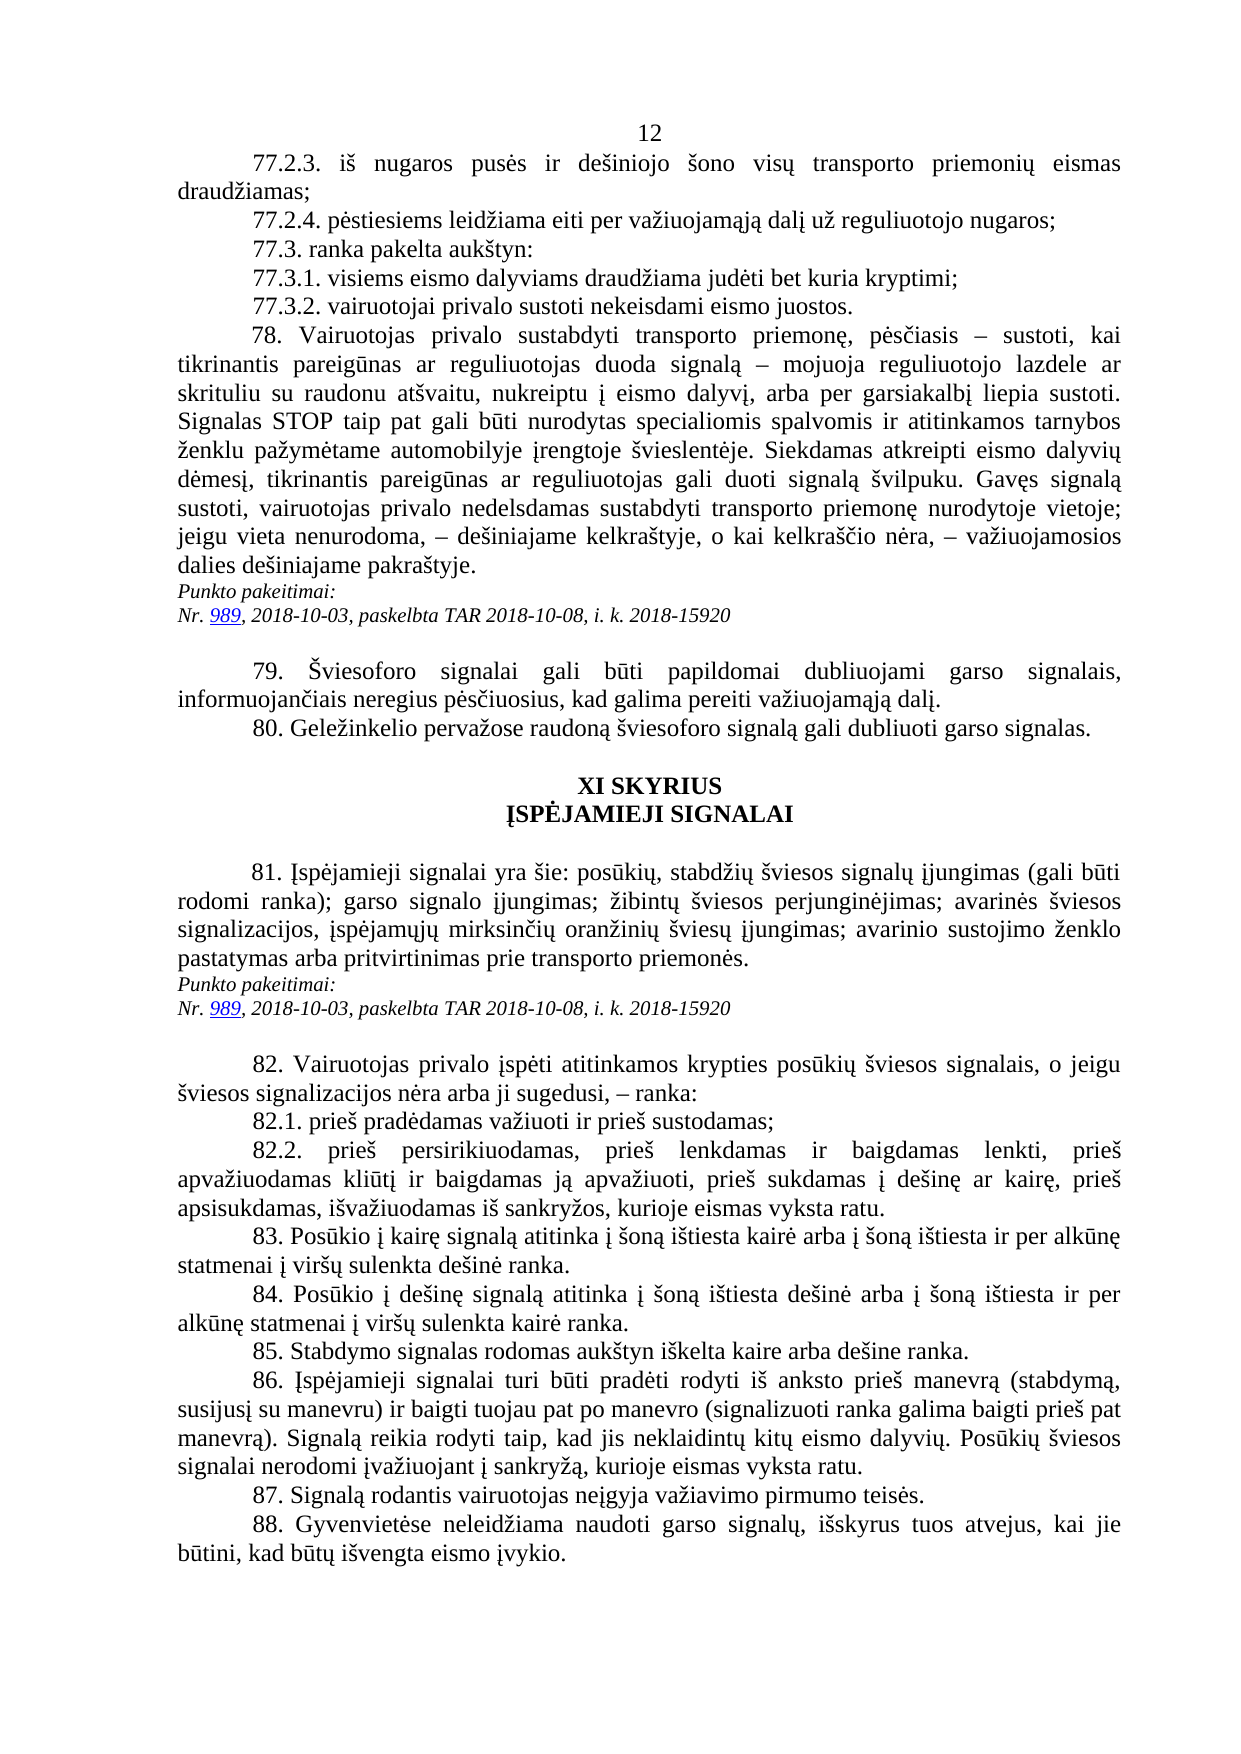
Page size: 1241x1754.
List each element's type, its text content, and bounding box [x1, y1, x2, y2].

text Nr. 989, 2018-10-03, paskelbta TAR 2018-10-08, i. k. 2018-15920 [177, 996, 1122, 1020]
text 78. Vairuotojas privalo sustabdyti transporto priemonę, pėsčiasis – sustoti, kai tikrinantis pareigūnas ar reguliuotojas duoda signalą – mojuoja reguliuotojo lazdele ar skrituliu su raudonu atšvaitu, nukreiptu į eismo dalyvį, arba per garsiakalbį liepia sustoti. Signalas STOP taip pat gali būti nurodytas specialiomis spalvomis ir atitinkamos tarnybos ženklu pažymėtame automobilyje įrengtoje švieslentėje. Siekdamas atkreipti eismo dalyvių dėmesį, tikrinantis pareigūnas ar reguliuotojas gali duoti signalą švilpuku. Gavęs signalą sustoti, vairuotojas privalo nedelsdamas sustabdyti transporto priemonę nurodytoje vietoje; jeigu vieta nenurodoma, – dešiniajame kelkraštyje, o kai kelkraščio nėra, – važiuojamosios dalies dešiniajame pakraštyje. [177, 320, 1122, 579]
text XI SKYRIUS [177, 771, 1122, 799]
text 82. Vairuotojas privalo įspėti atitinkamos krypties posūkių šviesos signalais, o jeigu šviesos signalizacijos nėra arba ji sugedusi, – ranka: [177, 1049, 1122, 1106]
text Punkto pakeitimai: [177, 579, 1122, 603]
text 84. Posūkio į dešinę signalą atitinka į šoną ištiesta dešinė arba į šoną ištiesta ir per alkūnę statmenai į viršų sulenkta kairė ranka. [177, 1279, 1122, 1336]
text 80. Geležinkelio pervažose raudoną šviesoforo signalą gali dubliuoti garso signalas. [177, 713, 1122, 742]
text 77.3.2. vairuotojai privalo sustoti nekeisdami eismo juostos. [177, 291, 1122, 320]
text 77.3. ranka pakelta aukštyn: [177, 234, 1122, 263]
text 87. Signalą rodantis vairuotojas neįgyja važiavimo pirmumo teisės. [177, 1480, 1122, 1509]
text 79. Šviesoforo signalai gali būti papildomai dubliuojami garso signalais, informuojančiais neregius pėsčiuosius, kad galima pereiti važiuojamąją dalį. [177, 656, 1122, 713]
text Nr. 989, 2018-10-03, paskelbta TAR 2018-10-08, i. k. 2018-15920 [177, 603, 1122, 627]
text 77.2.4. pėstiesiems leidžiama eiti per važiuojamąją dalį už reguliuotojo nugaros; [177, 205, 1122, 234]
text 77.3.1. visiems eismo dalyviams draudžiama judėti bet kuria kryptimi; [177, 263, 1122, 291]
text 81. Įspėjamieji signalai yra šie: posūkių, stabdžių šviesos signalų įjungimas (gali būti rodomi ranka); garso signalo įjungimas; žibintų šviesos perjunginėjimas; avarinės šviesos signalizacijos, įspėjamųjų mirksinčių oranžinių šviesų įjungimas; avarinio sustojimo ženklo pastatymas arba pritvirtinimas prie transporto priemonės. [177, 857, 1122, 972]
text 82.1. prieš pradėdamas važiuoti ir prieš sustodamas; [177, 1106, 1122, 1135]
text 85. Stabdymo signalas rodomas aukštyn iškelta kaire arba dešine ranka. [177, 1336, 1122, 1365]
text 77.2.3. iš nugaros pusės ir dešiniojo šono visų transporto priemonių eismas draudžiamas; [177, 148, 1122, 205]
text ĮSPĖJAMIEJI SIGNALAI [177, 799, 1122, 828]
text 82.2. prieš persirikiuodamas, prieš lenkdamas ir baigdamas lenkti, prieš apvažiuodamas kliūtį ir baigdamas ją apvažiuoti, prieš sukdamas į dešinę ar kairę, prieš apsisukdamas, išvažiuodamas iš sankryžos, kurioje eismas vyksta ratu. [177, 1135, 1122, 1221]
text 83. Posūkio į kairę signalą atitinka į šoną ištiesta kairė arba į šoną ištiesta ir per alkūnę statmenai į viršų sulenkta dešinė ranka. [177, 1221, 1122, 1279]
text 86. Įspėjamieji signalai turi būti pradėti rodyti iš anksto prieš manevrą (stabdymą, susijusį su manevru) ir baigti tuojau pat po manevro (signalizuoti ranka galima baigti prieš pat manevrą). Signalą reikia rodyti taip, kad jis neklaidintų kitų eismo dalyvių. Posūkių šviesos signalai nerodomi įvažiuojant į sankryžą, kurioje eismas vyksta ratu. [177, 1365, 1122, 1480]
text Punkto pakeitimai: [177, 972, 1122, 996]
text 88. Gyvenvietėse neleidžiama naudoti garso signalų, išskyrus tuos atvejus, kai jie būtini, kad būtų išvengta eismo įvykio. [177, 1509, 1122, 1566]
